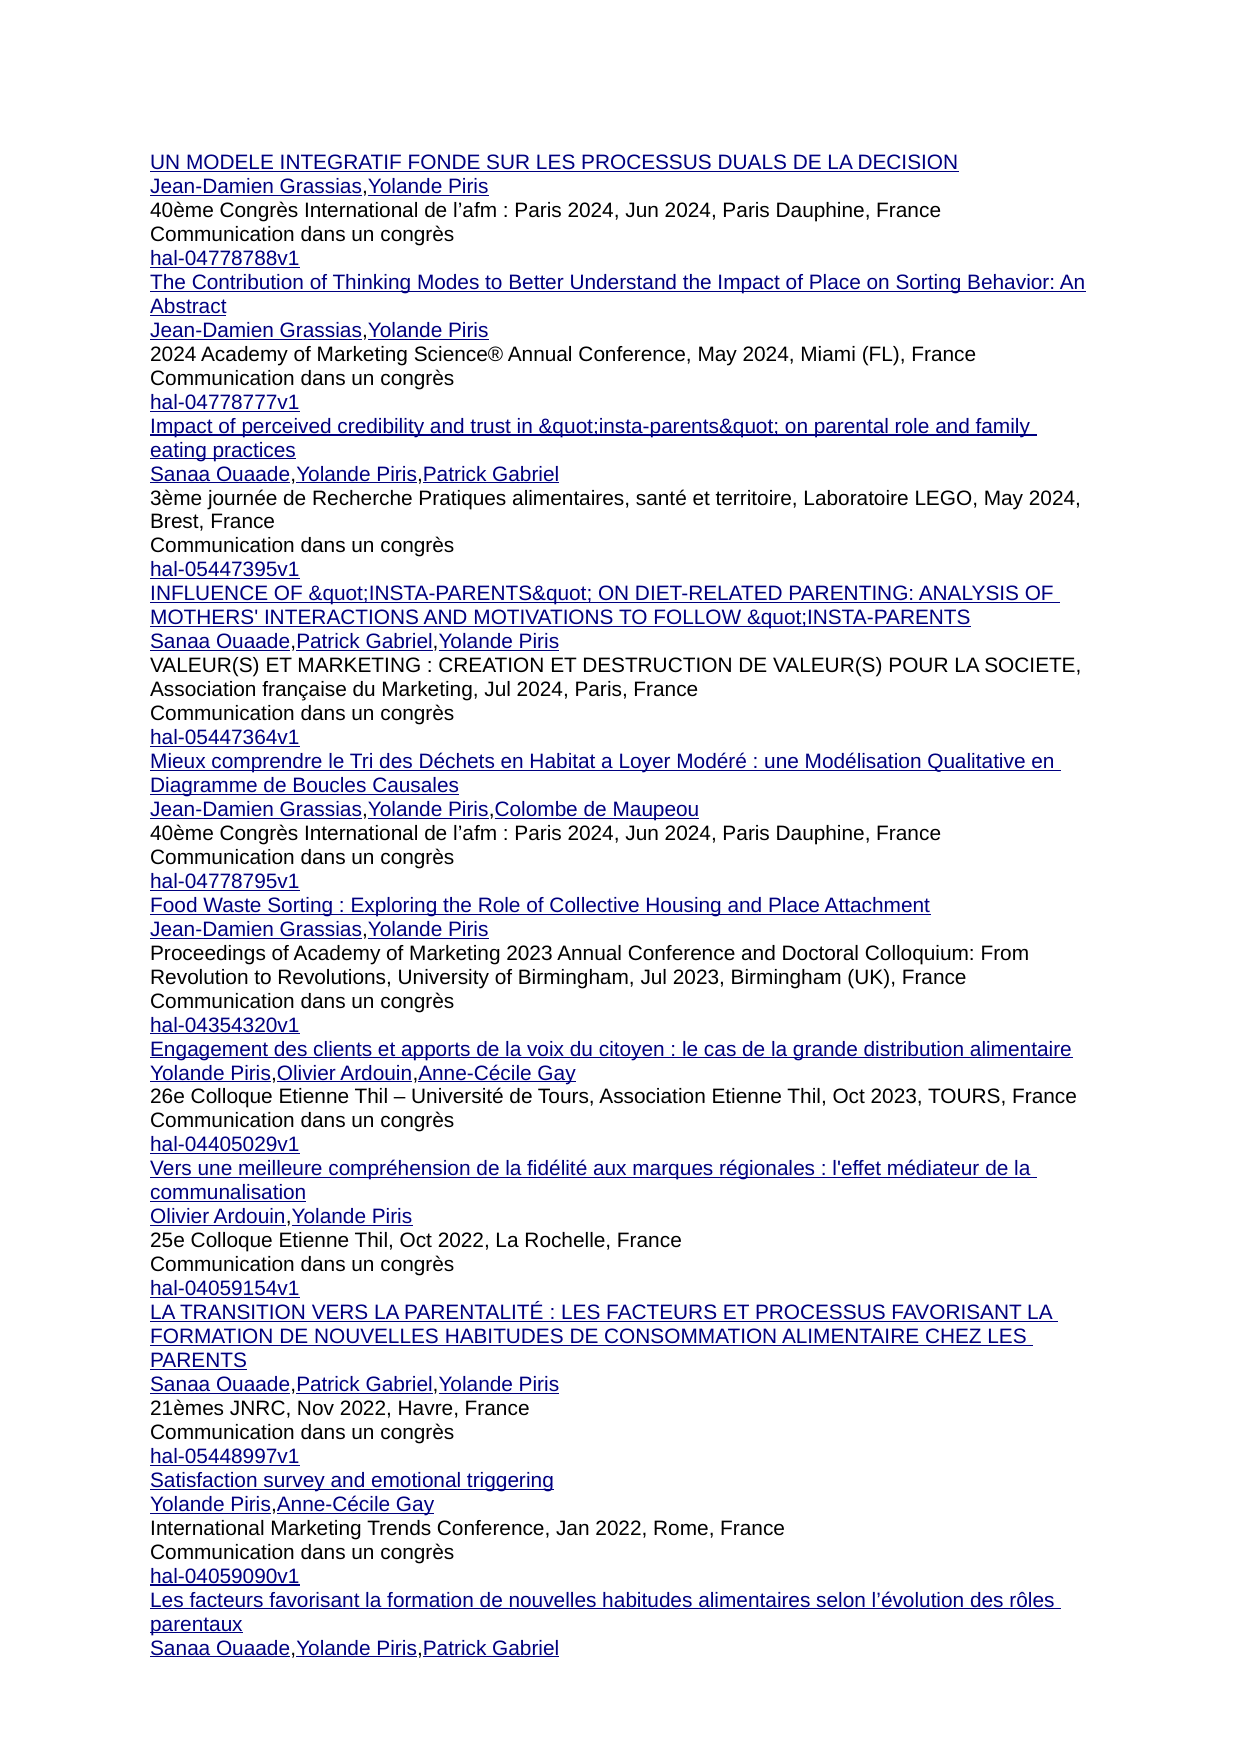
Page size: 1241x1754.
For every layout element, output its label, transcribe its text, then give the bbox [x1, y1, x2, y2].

table_cell Food Waste Sorting : Exploring the Role of Collective Housing and Place Attachment Jean-Damien Grassias,Yolande Piris Proceedings of Academy of Marketing 2023 Annual Conference and Doctoral Colloquium: From Revolution to Revolutions, University of Birmingham, Jul 2023, Birmingham (UK), France Communication dans un congrès hal-04354320v1 [150, 893, 1090, 1036]
table_cell LA TRANSITION VERS LA PARENTALITÉ : LES FACTEURS ET PROCESSUS FAVORISANT LA FORMATION DE NOUVELLES HABITUDES DE CONSOMMATION ALIMENTAIRE CHEZ LES PARENTS Sanaa Ouaade,Patrick Gabriel,Yolande Piris 21èmes JNRC, Nov 2022, Havre, France Communication dans un congrès hal-05448997v1 [150, 1300, 1090, 1468]
table_cell Vers une meilleure compréhension de la fidélité aux marques régionales : l'effet médiateur de la communalisation Olivier Ardouin,Yolande Piris 25e Colloque Etienne Thil, Oct 2022, La Rochelle, France Communication dans un congrès hal-04059154v1 [150, 1156, 1090, 1300]
table_cell Les facteurs favorisant la formation de nouvelles habitudes alimentaires selon l’évolution des rôles parentaux Sanaa Ouaade,Yolande Piris,Patrick Gabriel [150, 1588, 1090, 1659]
table_cell Satisfaction survey and emotional triggering Yolande Piris,Anne-Cécile Gay International Marketing Trends Conference, Jan 2022, Rome, France Communication dans un congrès hal-04059090v1 [150, 1468, 1090, 1587]
table_cell The Contribution of Thinking Modes to Better Understand the Impact of Place on Sorting Behavior: An Abstract Jean-Damien Grassias,Yolande Piris 2024 Academy of Marketing Science® Annual Conference, May 2024, Miami (FL), France Communication dans un congrès hal-04778777v1 [150, 270, 1090, 413]
table_cell Mieux comprendre le Tri des Déchets en Habitat a Loyer Modéré : une Modélisation Qualitative en Diagramme de Boucles Causales Jean-Damien Grassias,Yolande Piris,Colombe de Maupeou 40ème Congrès International de l’afm : Paris 2024, Jun 2024, Paris Dauphine, France Communication dans un congrès hal-04778795v1 [150, 749, 1090, 893]
table_cell Impact of perceived credibility and trust in &quot;insta-parents&quot; on parental role and family eating practices Sanaa Ouaade,Yolande Piris,Patrick Gabriel 3ème journée de Recherche Pratiques alimentaires, santé et territoire, Laboratoire LEGO, May 2024, Brest, France Communication dans un congrès hal-05447395v1 [150, 414, 1090, 581]
table_cell Engagement des clients et apports de la voix du citoyen : le cas de la grande distribution alimentaire Yolande Piris,Olivier Ardouin,Anne-Cécile Gay 26e Colloque Etienne Thil – Université de Tours, Association Etienne Thil, Oct 2023, TOURS, France Communication dans un congrès hal-04405029v1 [150, 1036, 1090, 1156]
table_cell UN MODELE INTEGRATIF FONDE SUR LES PROCESSUS DUALS DE LA DECISION Jean-Damien Grassias,Yolande Piris 40ème Congrès International de l’afm : Paris 2024, Jun 2024, Paris Dauphine, France Communication dans un congrès hal-04778788v1 [150, 150, 1090, 270]
table_cell INFLUENCE OF &quot;INSTA-PARENTS&quot; ON DIET-RELATED PARENTING: ANALYSIS OF MOTHERS' INTERACTIONS AND MOTIVATIONS TO FOLLOW &quot;INSTA-PARENTS Sanaa Ouaade,Patrick Gabriel,Yolande Piris VALEUR(S) ET MARKETING : CREATION ET DESTRUCTION DE VALEUR(S) POUR LA SOCIETE, Association française du Marketing, Jul 2024, Paris, France Communication dans un congrès hal-05447364v1 [150, 581, 1090, 749]
